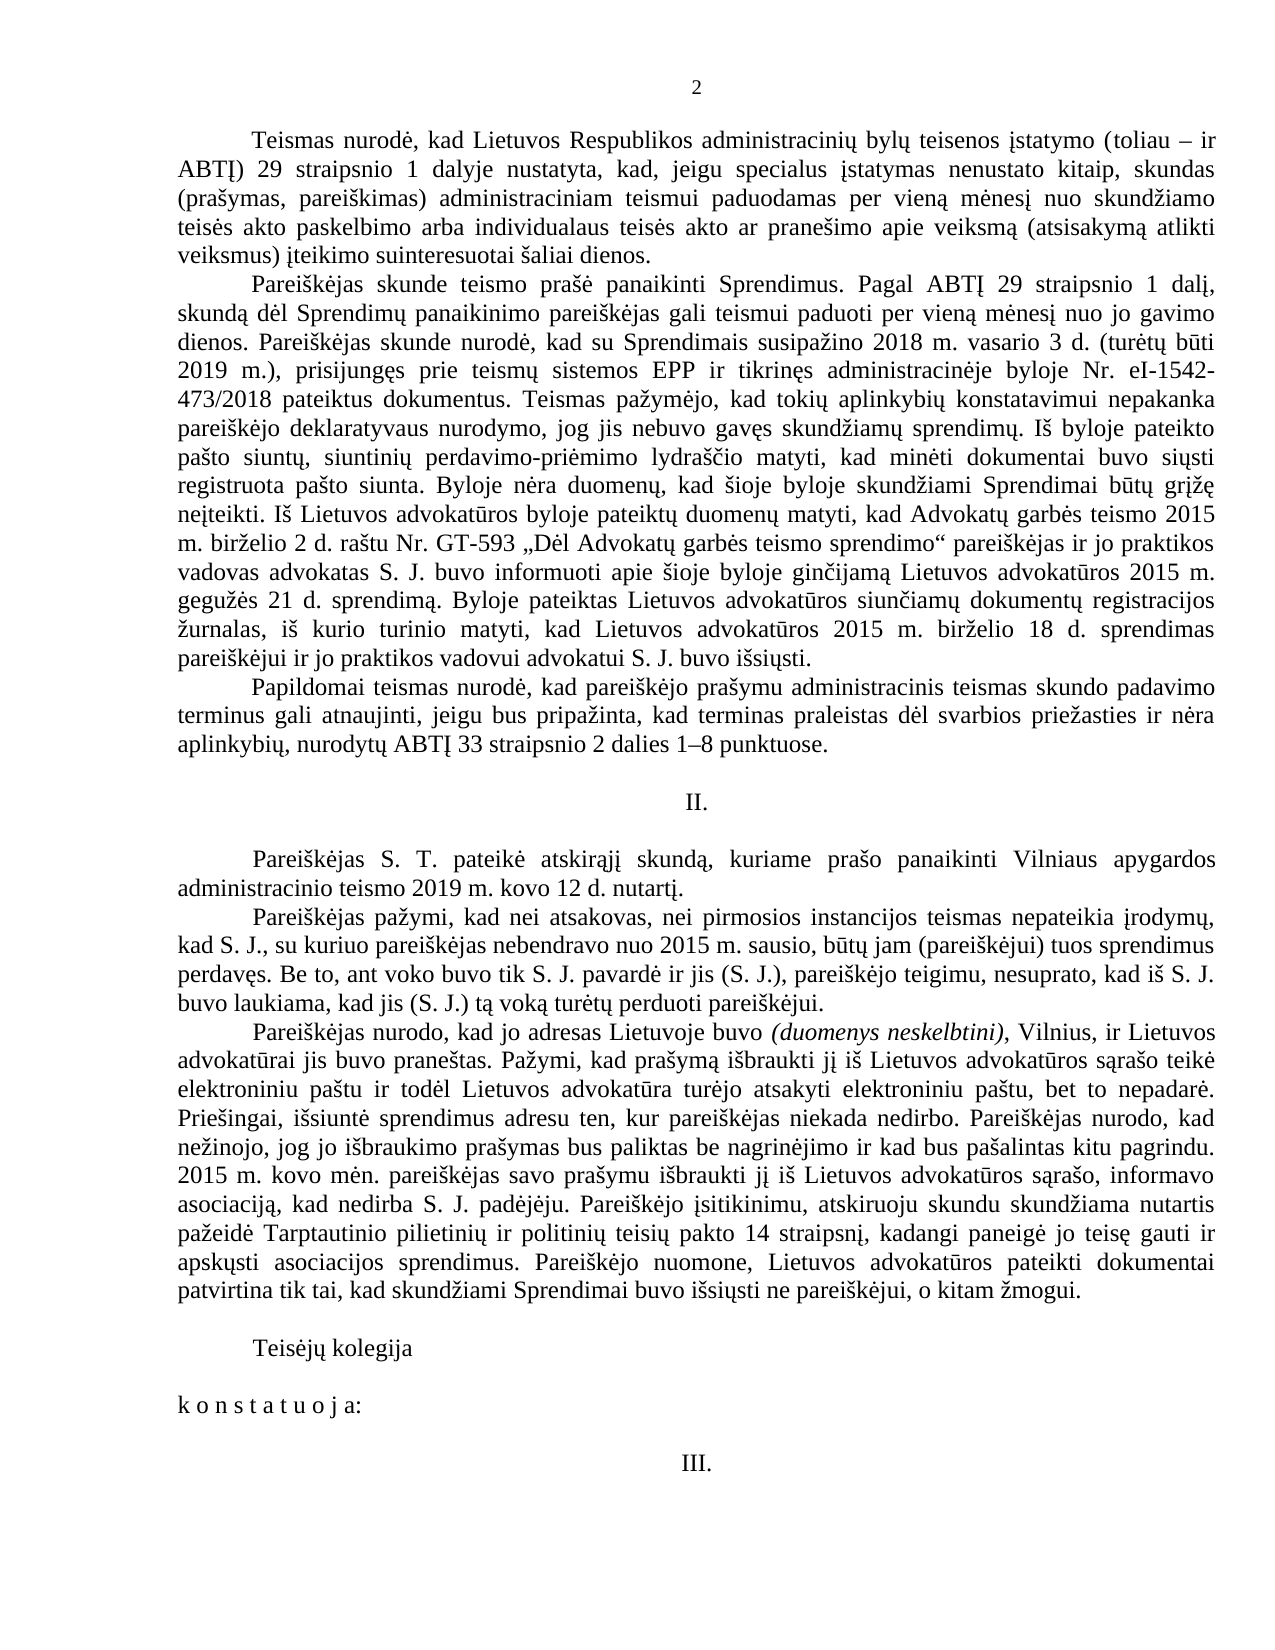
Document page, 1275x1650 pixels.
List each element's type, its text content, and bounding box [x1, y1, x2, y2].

text II. [177, 787, 1216, 815]
text Pareiškėjas pažymi, kad nei atsakovas, nei pirmosios instancijos teismas nepateikia įrodymų, kad S. J., su kuriuo pareiškėjas nebendravo nuo 2015 m. sausio, būtų jam (pareiškėjui) tuos sprendimus perdavęs. Be to, ant voko buvo tik S. J. pavardė ir jis (S. J.), pareiškėjo teigimu, nesuprato, kad iš S. J. buvo laukiama, kad jis (S. J.) tą voką turėtų perduoti pareiškėjui. [177, 902, 1216, 1017]
text Pareiškėjas skunde teismo prašė panaikinti Sprendimus. Pagal ABTĮ 29 straipsnio 1 dalį, skundą dėl Sprendimų panaikinimo pareiškėjas gali teismui paduoti per vieną mėnesį nuo jo gavimo dienos. Pareiškėjas skunde nurodė, kad su Sprendimais susipažino 2018 m. vasario 3 d. (turėtų būti 2019 m.), prisijungęs prie teismų sistemos EPP ir tikrinęs administracinėje byloje Nr. eI-1542-473/2018 pateiktus dokumentus. Teismas pažymėjo, kad tokių aplinkybių konstatavimui nepakanka pareiškėjo deklaratyvaus nurodymo, jog jis nebuvo gavęs skundžiamų sprendimų. Iš byloje pateikto pašto siuntų, siuntinių perdavimo-priėmimo lydraščio matyti, kad minėti dokumentai buvo siųsti registruota pašto siunta. Byloje nėra duomenų, kad šioje byloje skundžiami Sprendimai būtų grįžę neįteikti. Iš Lietuvos advokatūros byloje pateiktų duomenų matyti, kad Advokatų garbės teismo 2015 m. birželio 2 d. raštu Nr. GT-593 „Dėl Advokatų garbės teismo sprendimo“ pareiškėjas ir jo praktikos vadovas advokatas S. J. buvo informuoti apie šioje byloje ginčijamą Lietuvos advokatūros 2015 m. gegužės 21 d. sprendimą. Byloje pateiktas Lietuvos advokatūros siunčiamų dokumentų registracijos žurnalas, iš kurio turinio matyti, kad Lietuvos advokatūros 2015 m. birželio 18 d. sprendimas pareiškėjui ir jo praktikos vadovui advokatui S. J. buvo išsiųsti. [177, 269, 1216, 672]
text III. [177, 1448, 1216, 1477]
text Pareiškėjas S. T. pateikė atskirąjį skundą, kuriame prašo panaikinti Vilniaus apygardos administracinio teismo 2019 m. kovo 12 d. nutartį. [177, 844, 1216, 902]
text Teisėjų kolegija [177, 1333, 1216, 1362]
text Papildomai teismas nurodė, kad pareiškėjo prašymu administracinis teismas skundo padavimo terminus gali atnaujinti, jeigu bus pripažinta, kad terminas praleistas dėl svarbios priežasties ir nėra aplinkybių, nurodytų ABTĮ 33 straipsnio 2 dalies 1–8 punktuose. [177, 672, 1216, 758]
text k o n s t a t u o j a: [177, 1390, 1216, 1419]
text Pareiškėjas nurodo, kad jo adresas Lietuvoje buvo (duomenys neskelbtini), Vilnius, ir Lietuvos advokatūrai jis buvo praneštas. Pažymi, kad prašymą išbraukti jį iš Lietuvos advokatūros sąrašo teikė elektroniniu paštu ir todėl Lietuvos advokatūra turėjo atsakyti elektroniniu paštu, bet to nepadarė. Priešingai, išsiuntė sprendimus adresu ten, kur pareiškėjas niekada nedirbo. Pareiškėjas nurodo, kad nežinojo, jog jo išbraukimo prašymas bus paliktas be nagrinėjimo ir kad bus pašalintas kitu pagrindu. 2015 m. kovo mėn. pareiškėjas savo prašymu išbraukti jį iš Lietuvos advokatūros sąrašo, informavo asociaciją, kad nedirba S. J. padėjėju. Pareiškėjo įsitikinimu, atskiruoju skundu skundžiama nutartis pažeidė Tarptautinio pilietinių ir politinių teisių pakto 14 straipsnį, kadangi paneigė jo teisę gauti ir apskųsti asociacijos sprendimus. Pareiškėjo nuomone, Lietuvos advokatūros pateikti dokumentai patvirtina tik tai, kad skundžiami Sprendimai buvo išsiųsti ne pareiškėjui, o kitam žmogui. [177, 1017, 1216, 1304]
text Teismas nurodė, kad Lietuvos Respublikos administracinių bylų teisenos įstatymo (toliau – ir ABTĮ) 29 straipsnio 1 dalyje nustatyta, kad, jeigu specialus įstatymas nenustato kitaip, skundas (prašymas, pareiškimas) administraciniam teismui paduodamas per vieną mėnesį nuo skundžiamo teisės akto paskelbimo arba individualaus teisės akto ar pranešimo apie veiksmą (atsisakymą atlikti veiksmus) įteikimo suinteresuotai šaliai dienos. [177, 125, 1216, 269]
